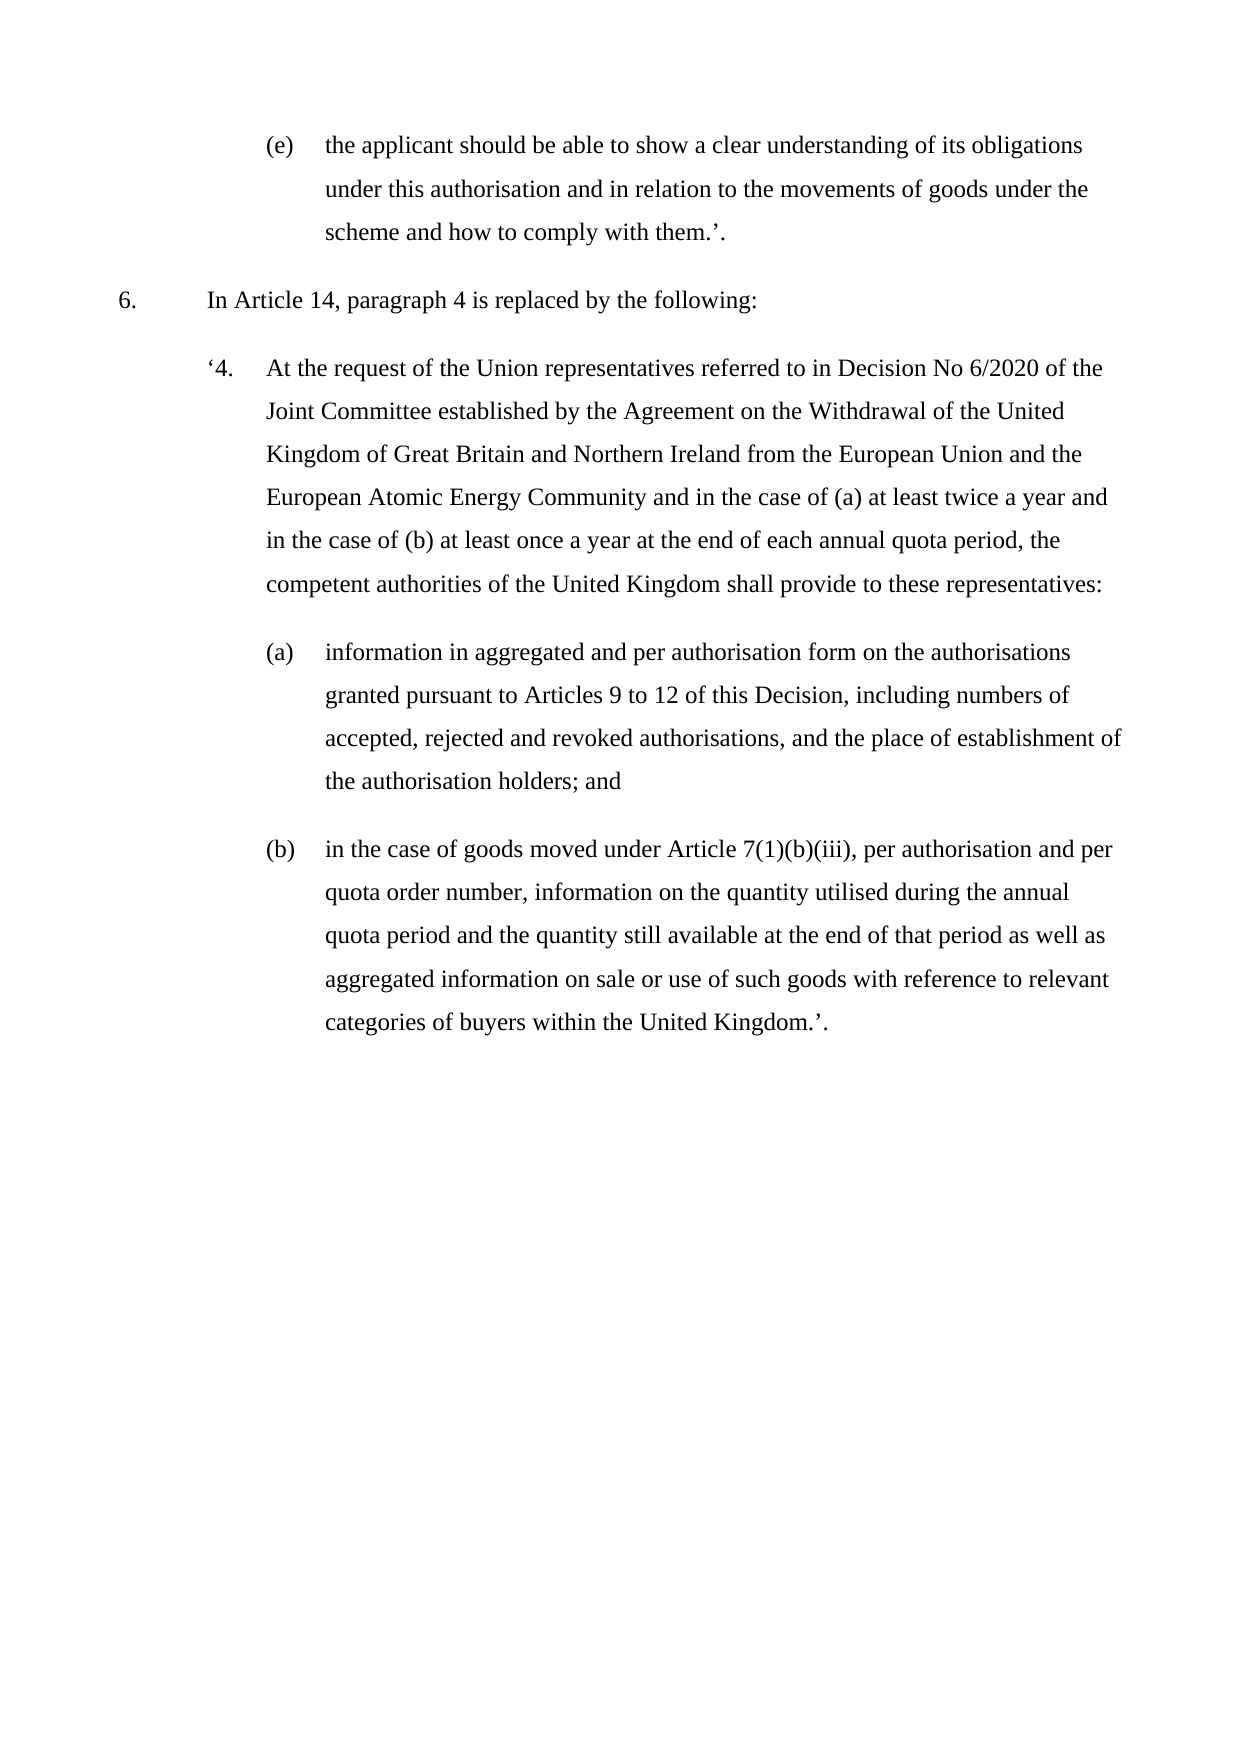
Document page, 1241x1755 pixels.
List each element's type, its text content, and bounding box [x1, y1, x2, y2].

text (a) information in aggregated and per authorisation form on the authorisations granted pursuant to Articles 9 to 12 of this Decision, including numbers of accepted, rejected and revoked authorisations, and the place of establishment of the authorisation holders; and [266, 637, 1122, 795]
text 6. In Article 14, paragraph 4 is replaced by the following: [118, 285, 1122, 314]
text ‘4. At the request of the Union representatives referred to in Decision No 6/2020 of the Joint Committee established by the Agreement on the Withdrawal of the United Kingdom of Great Britain and Northern Ireland from the European Union and the European Atomic Energy Community and in the case of (a) at least twice a year and in the case of (b) at least once a year at the end of each annual quota period, the competent authorities of the United Kingdom shall provide to these representatives: [207, 353, 1122, 597]
text (e) the applicant should be able to show a clear understanding of its obligations under this authorisation and in relation to the movements of goods under the scheme and how to comply with them.’. [266, 131, 1122, 246]
text (b) in the case of goods moved under Article 7(1)(b)(iii), per authorisation and per quota order number, information on the quantity utilised during the annual quota period and the quantity still available at the end of that period as well as aggregated information on sale or use of such goods with reference to relevant categories of buyers within the United Kingdom.’. [266, 834, 1122, 1036]
